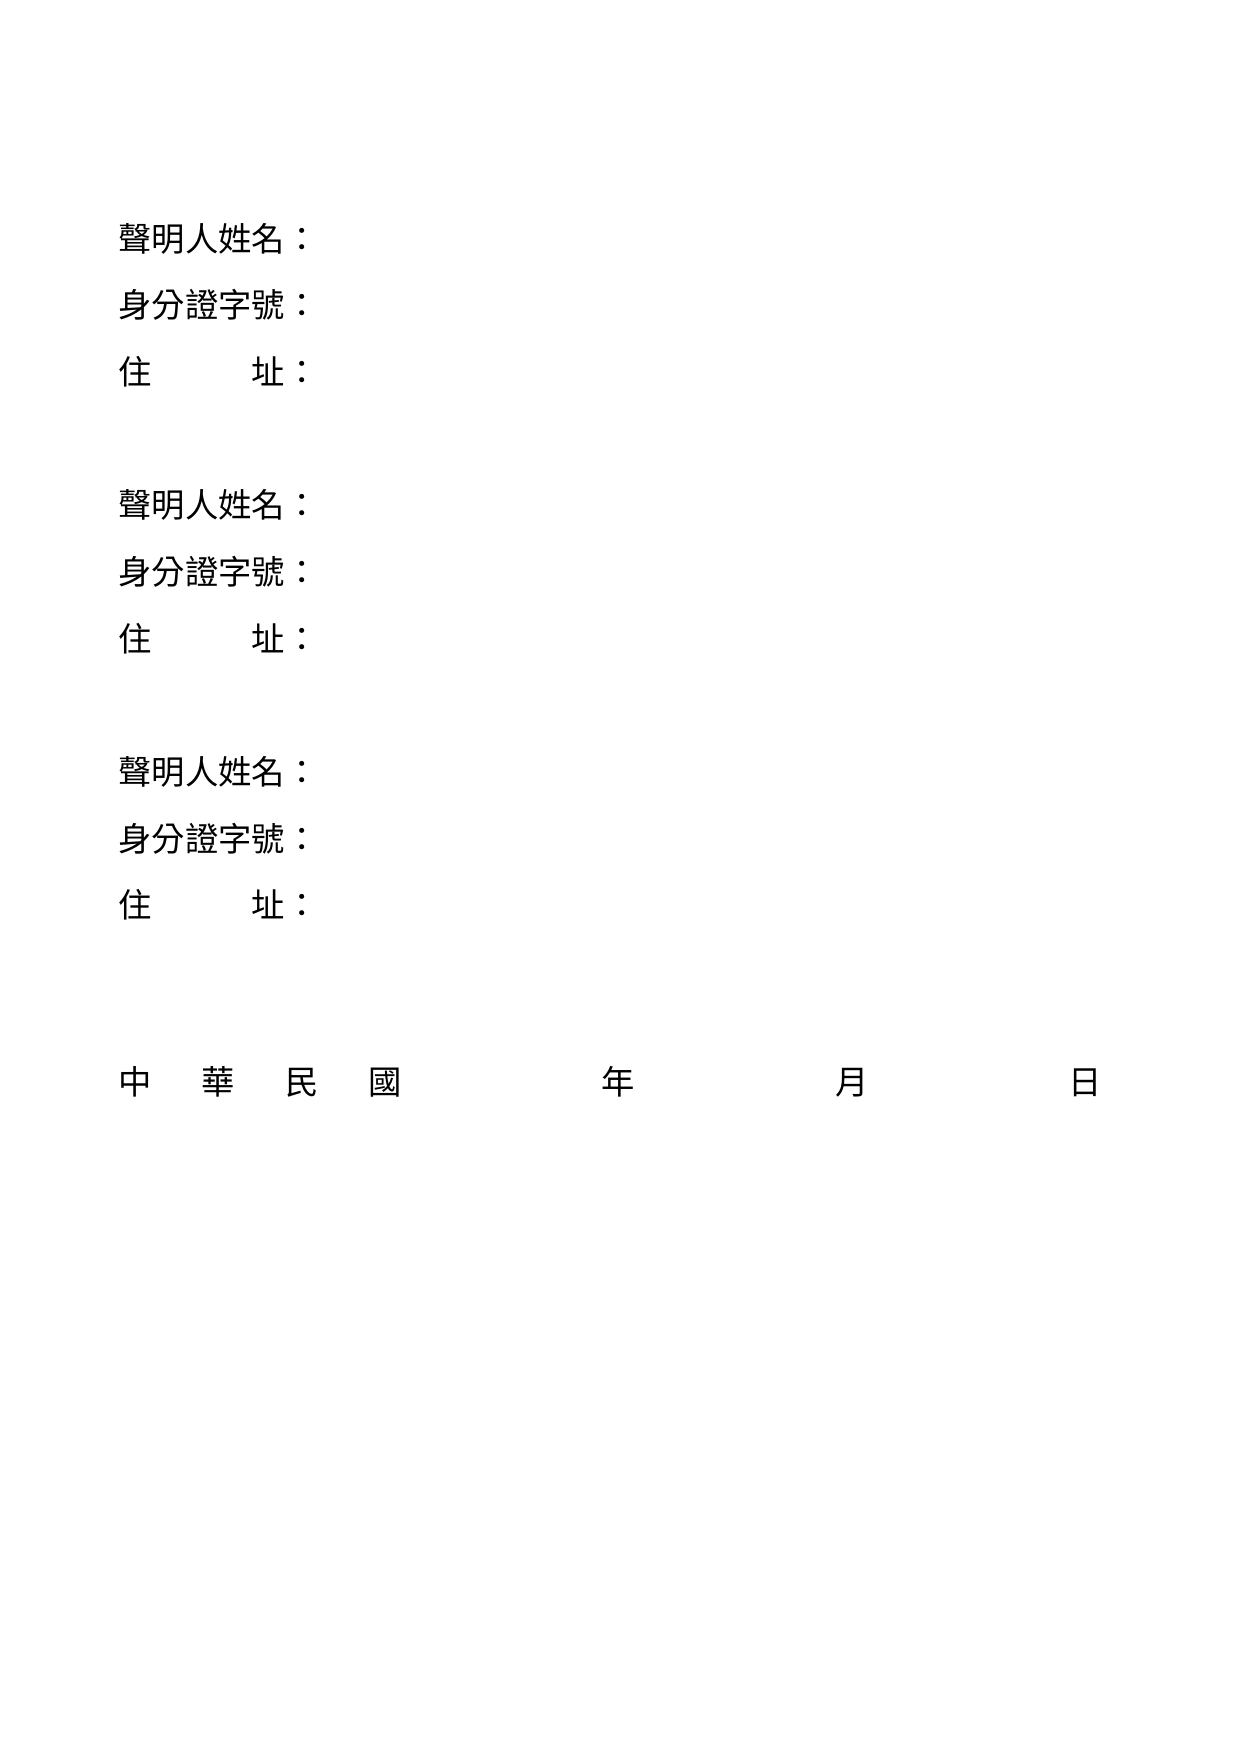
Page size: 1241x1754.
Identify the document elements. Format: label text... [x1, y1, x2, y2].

text 住 址： [118, 864, 1122, 931]
text 住 址： [118, 331, 1122, 398]
text 身分證字號： [118, 798, 1122, 864]
text 中 華 民 國 年 月 日 [118, 1064, 1122, 1102]
text 聲明人姓名： [118, 731, 1122, 798]
text 身分證字號： [118, 531, 1122, 598]
text 聲明人姓名： [118, 198, 1122, 264]
text 聲明人姓名： [118, 464, 1122, 531]
text 身分證字號： [118, 264, 1122, 331]
text 住 址： [118, 598, 1122, 664]
